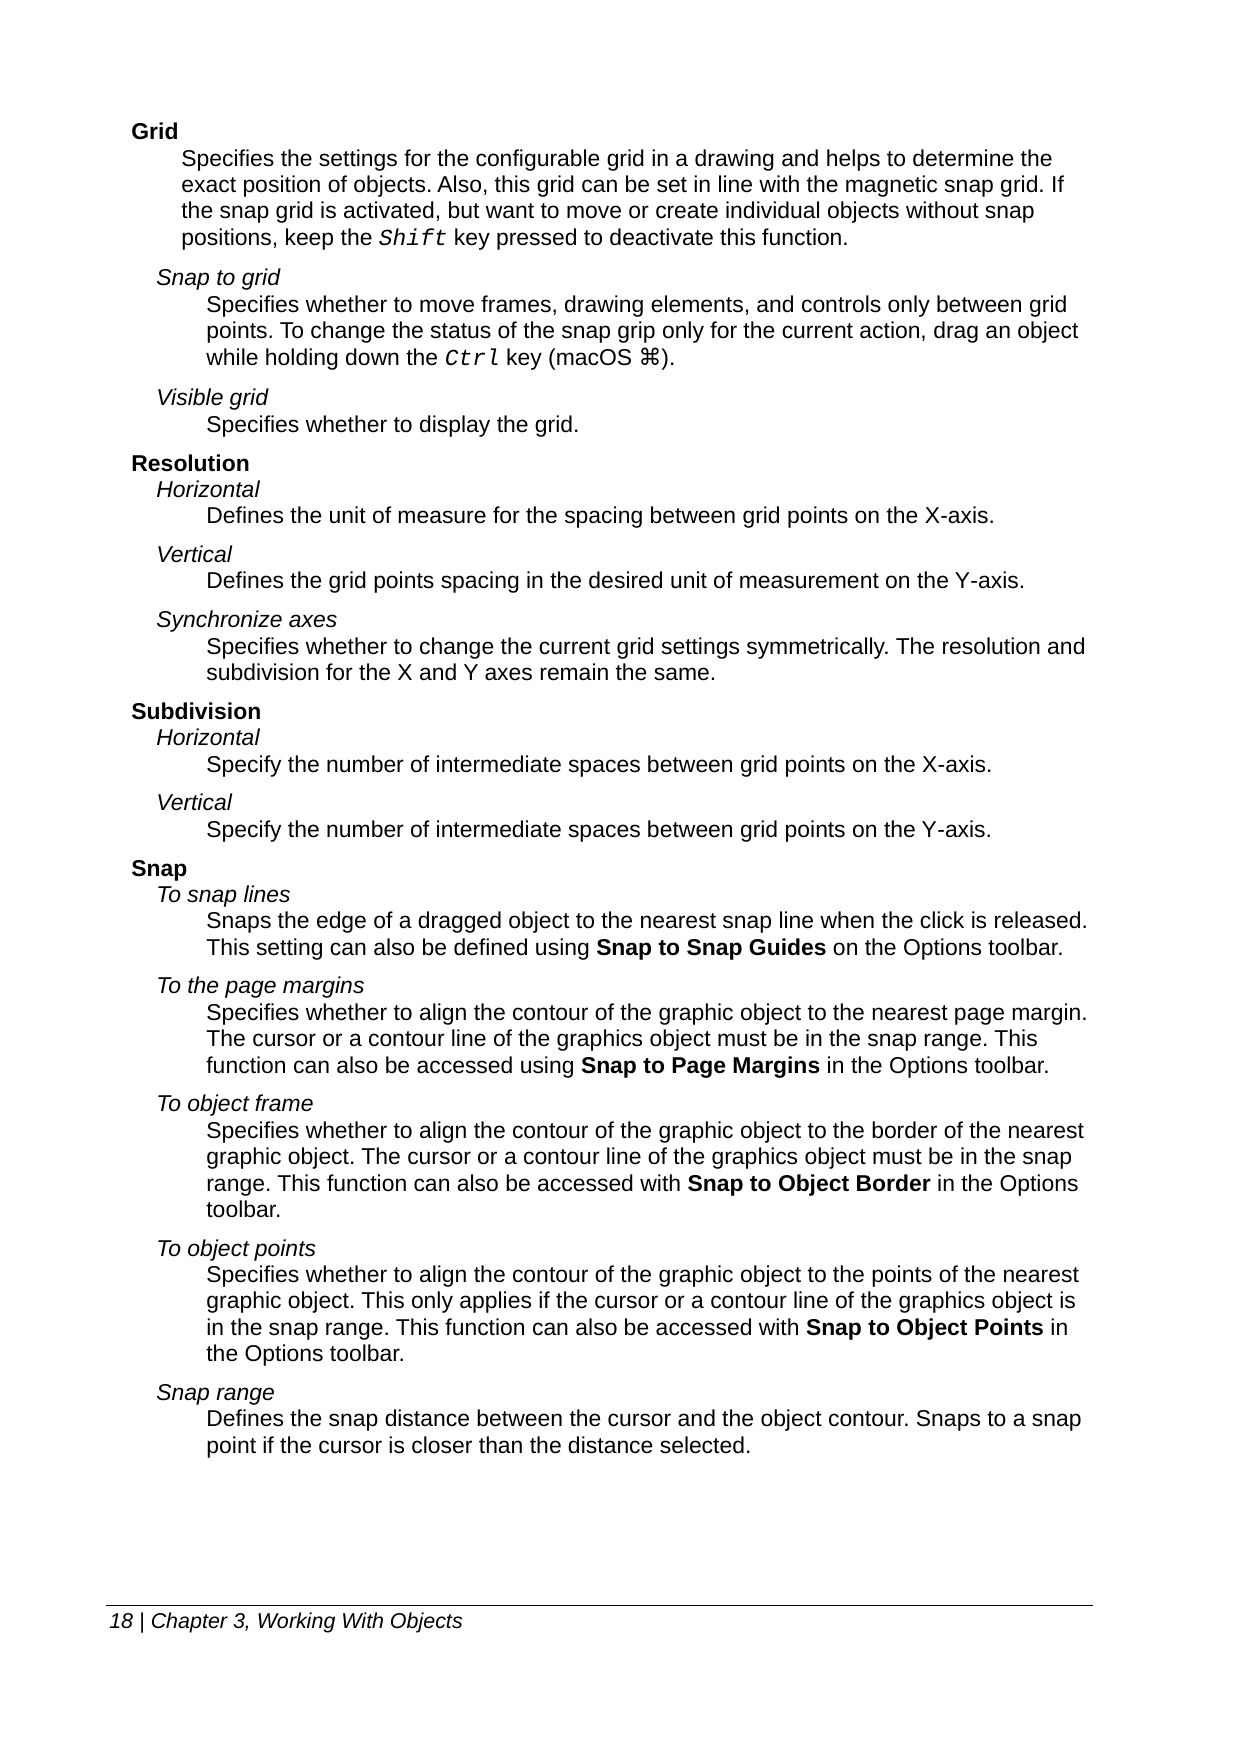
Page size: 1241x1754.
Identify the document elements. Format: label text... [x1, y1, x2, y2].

text Grid [131, 118, 1093, 144]
text To object frame [156, 1090, 1093, 1117]
text Vertical [156, 789, 1093, 816]
text Defines the unit of measure for the spacing between grid points on the X‑axis. [206, 502, 1093, 528]
text Snaps the edge of a dragged object to the nearest snap line when the click is released. This setting can also be defined using Snap to Snap Guides on the Options toolbar. [206, 907, 1093, 960]
text Synchronize axes [156, 606, 1093, 633]
text Horizontal [156, 476, 1093, 502]
text Subdivision [131, 698, 1093, 724]
text Snap to grid [156, 264, 1093, 291]
text Specifies whether to change the current grid settings symmetrically. The resolution and subdivision for the X and Y axes remain the same. [206, 633, 1093, 685]
text To the page margins [156, 972, 1093, 999]
text Horizontal [156, 724, 1093, 751]
text Snap range [156, 1379, 1093, 1405]
text Specify the number of intermediate spaces between grid points on the X‑axis. [206, 751, 1093, 777]
text Specifies the settings for the configurable grid in a drawing and helps to determine the exact position of objects. Also, this grid can be set in line with the magnetic snap grid. If the snap grid is activated, but want to move or create individual objects without snap positions, keep the Shift key pressed to deactivate this function. [181, 144, 1093, 252]
text To object points [156, 1235, 1093, 1261]
text Specifies whether to align the contour of the graphic object to the nearest page margin. The cursor or a contour line of the graphics object must be in the snap range. This function can also be accessed using Snap to Page Margins in the Options toolbar. [206, 999, 1093, 1078]
text Visible grid [156, 384, 1093, 411]
text Specify the number of intermediate spaces between grid points on the Y‑axis. [206, 816, 1093, 842]
text To snap lines [156, 881, 1093, 907]
text Specifies whether to align the contour of the graphic object to the border of the nearest graphic object. The cursor or a contour line of the graphics object must be in the snap range. This function can also be accessed with Snap to Object Border in the Options toolbar. [206, 1117, 1093, 1222]
text Defines the grid points spacing in the desired unit of measurement on the Y‑axis. [206, 567, 1093, 594]
text Specifies whether to align the contour of the graphic object to the points of the nearest graphic object. This only applies if the cursor or a contour line of the graphics object is in the snap range. This function can also be accessed with Snap to Object Points in the Options toolbar. [206, 1261, 1093, 1366]
text Snap [131, 854, 1093, 881]
text Specifies whether to display the grid. [206, 411, 1093, 437]
text Defines the snap distance between the cursor and the object contour. Snaps to a snap point if the cursor is closer than the distance selected. [206, 1405, 1093, 1458]
text Specifies whether to move frames, drawing elements, and controls only between grid points. To change the status of the snap grip only for the current action, drag an object while holding down the Ctrl key (macOS ⌘). [206, 291, 1093, 372]
text Vertical [156, 541, 1093, 567]
text Resolution [131, 449, 1093, 476]
